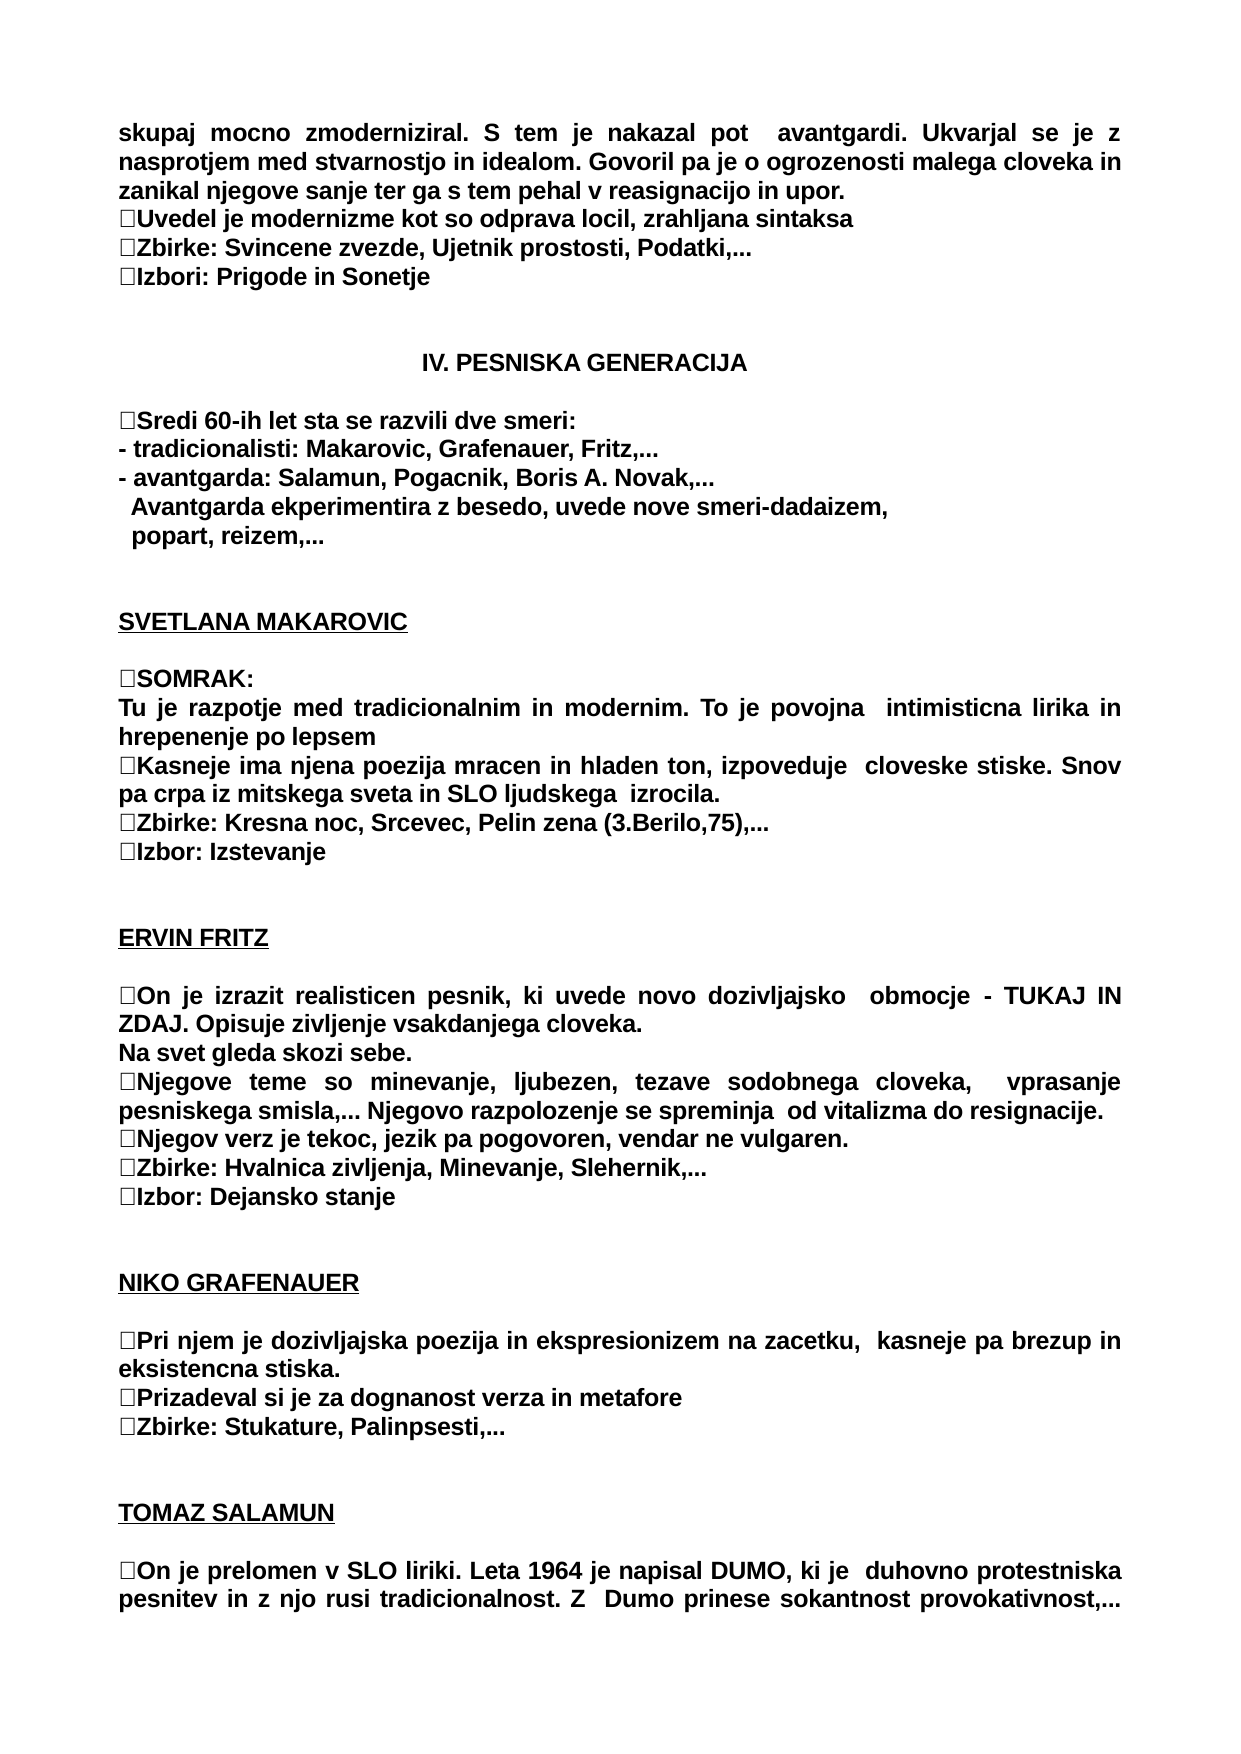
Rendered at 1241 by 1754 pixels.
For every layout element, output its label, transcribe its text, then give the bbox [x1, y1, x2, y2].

text Zbirke: Hvalnica zivljenja, Minevanje, Slehernik,... [118, 1153, 1122, 1182]
text Sredi 60‑ih let sta se razvili dve smeri: [118, 406, 1122, 434]
text Njegove teme so minevanje, ljubezen, tezave sodobnega cloveka, vprasanje pesniskega smisla,... Njegovo razpolozenje se spreminja od vitalizma do resignacije. [118, 1067, 1122, 1124]
text Zbirke: Kresna noc, Srcevec, Pelin zena (3.Berilo,75),... [118, 808, 1122, 837]
text Njegov verz je tekoc, jezik pa pogovoren, vendar ne vulgaren. [118, 1124, 1122, 1153]
text On je prelomen v SLO liriki. Leta 1964 je napisal DUMO, ki je duhovno protestniska pesnitev in z njo rusi tradicionalnost. Z Dumo prinese sokantnost provokativnost,... [118, 1556, 1122, 1613]
text ERVIN FRITZ [118, 923, 1122, 952]
text Pri njem je dozivljajska poezija in ekspresionizem na zacetku, kasneje pa brezup in eksistencna stiska. [118, 1326, 1122, 1383]
text popart, reizem,... [118, 521, 1122, 549]
text Prizadeval si je za dognanost verza in metafore [118, 1383, 1122, 1412]
text Uvedel je modernizme kot so odprava locil, zrahljana sintaksa [118, 204, 1122, 233]
text skupaj mocno zmoderniziral. S tem je nakazal pot avantgardi. Ukvarjal se je z nasprotjem med stvarnostjo in idea­lom. Govoril pa je o ogrozenosti malega cloveka in zanikal nje­gove sanje ter ga s tem pehal v reasignacijo in upor. [118, 118, 1122, 204]
text IV. PESNISKA GENERACIJA [118, 348, 1122, 377]
text Izbor: Dejansko stanje [118, 1182, 1122, 1211]
text Avantgarda ekperimentira z besedo, uvede nove smeri‑dadaizem, [118, 492, 1122, 521]
text Na svet gleda skozi sebe. [118, 1038, 1122, 1067]
text Tu je razpotje med tradicionalnim in modernim. To je povojna intimisticna lirika in hrepenenje po lepsem [118, 693, 1122, 751]
text NIKO GRAFENAUER [118, 1268, 1122, 1297]
text TOMAZ SALAMUN [118, 1498, 1122, 1527]
text ‑ avantgarda: Salamun, Pogacnik, Boris A. Novak,... [118, 463, 1122, 492]
text Izbori: Prigode in Sonetje [118, 262, 1122, 291]
text Kasneje ima njena poezija mracen in hladen ton, izpoveduje cloveske stiske. Snov pa crpa iz mitskega sveta in SLO ljudskega izrocila. [118, 751, 1122, 808]
text Zbirke: Svincene zvezde, Ujetnik prostosti, Podatki,... [118, 233, 1122, 262]
text ‑ tradicionalisti: Makarovic, Grafenauer, Fritz,... [118, 434, 1122, 463]
text SVETLANA MAKAROVIC [118, 607, 1122, 636]
text On je izrazit realisticen pesnik, ki uvede novo dozivljajsko obmocje ‑ TUKAJ IN ZDAJ. Opisuje zivljenje vsakdanjega cloveka. [118, 981, 1122, 1038]
text Izbor: Izstevanje [118, 837, 1122, 866]
text Zbirke: Stukature, Palinpsesti,... [118, 1412, 1122, 1441]
text SOMRAK: [118, 664, 1122, 693]
